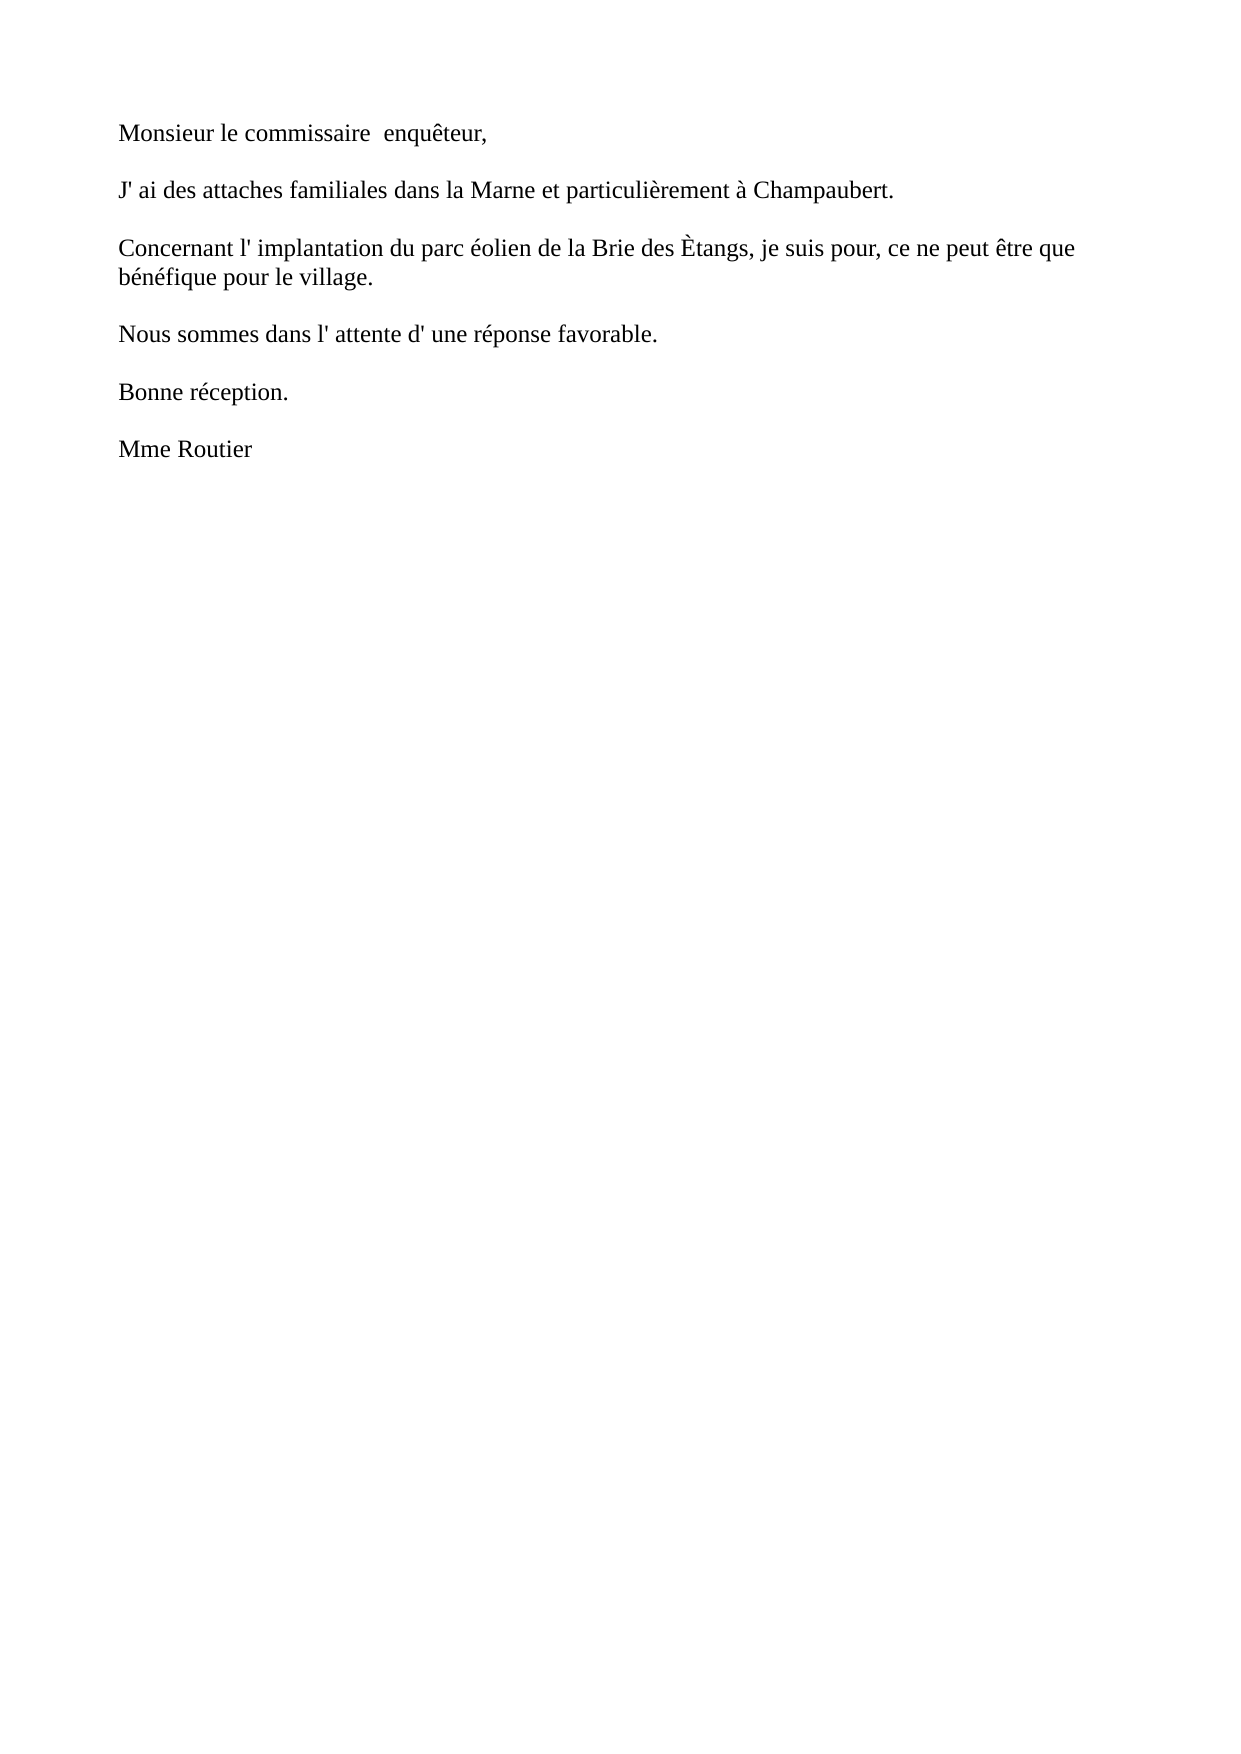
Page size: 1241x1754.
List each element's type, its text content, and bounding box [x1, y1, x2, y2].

text Monsieur le commissaire enquêteur, J' ai des attaches familiales dans la Marne et particulièrement à Champaubert. Concernant l' implantation du parc éolien de la Brie des Ètangs, je suis pour, ce ne peut être que bénéfique pour le village. Nous sommes dans l' attente d' une réponse favorable. Bonne réception. Mme Routier [118, 118, 1122, 521]
